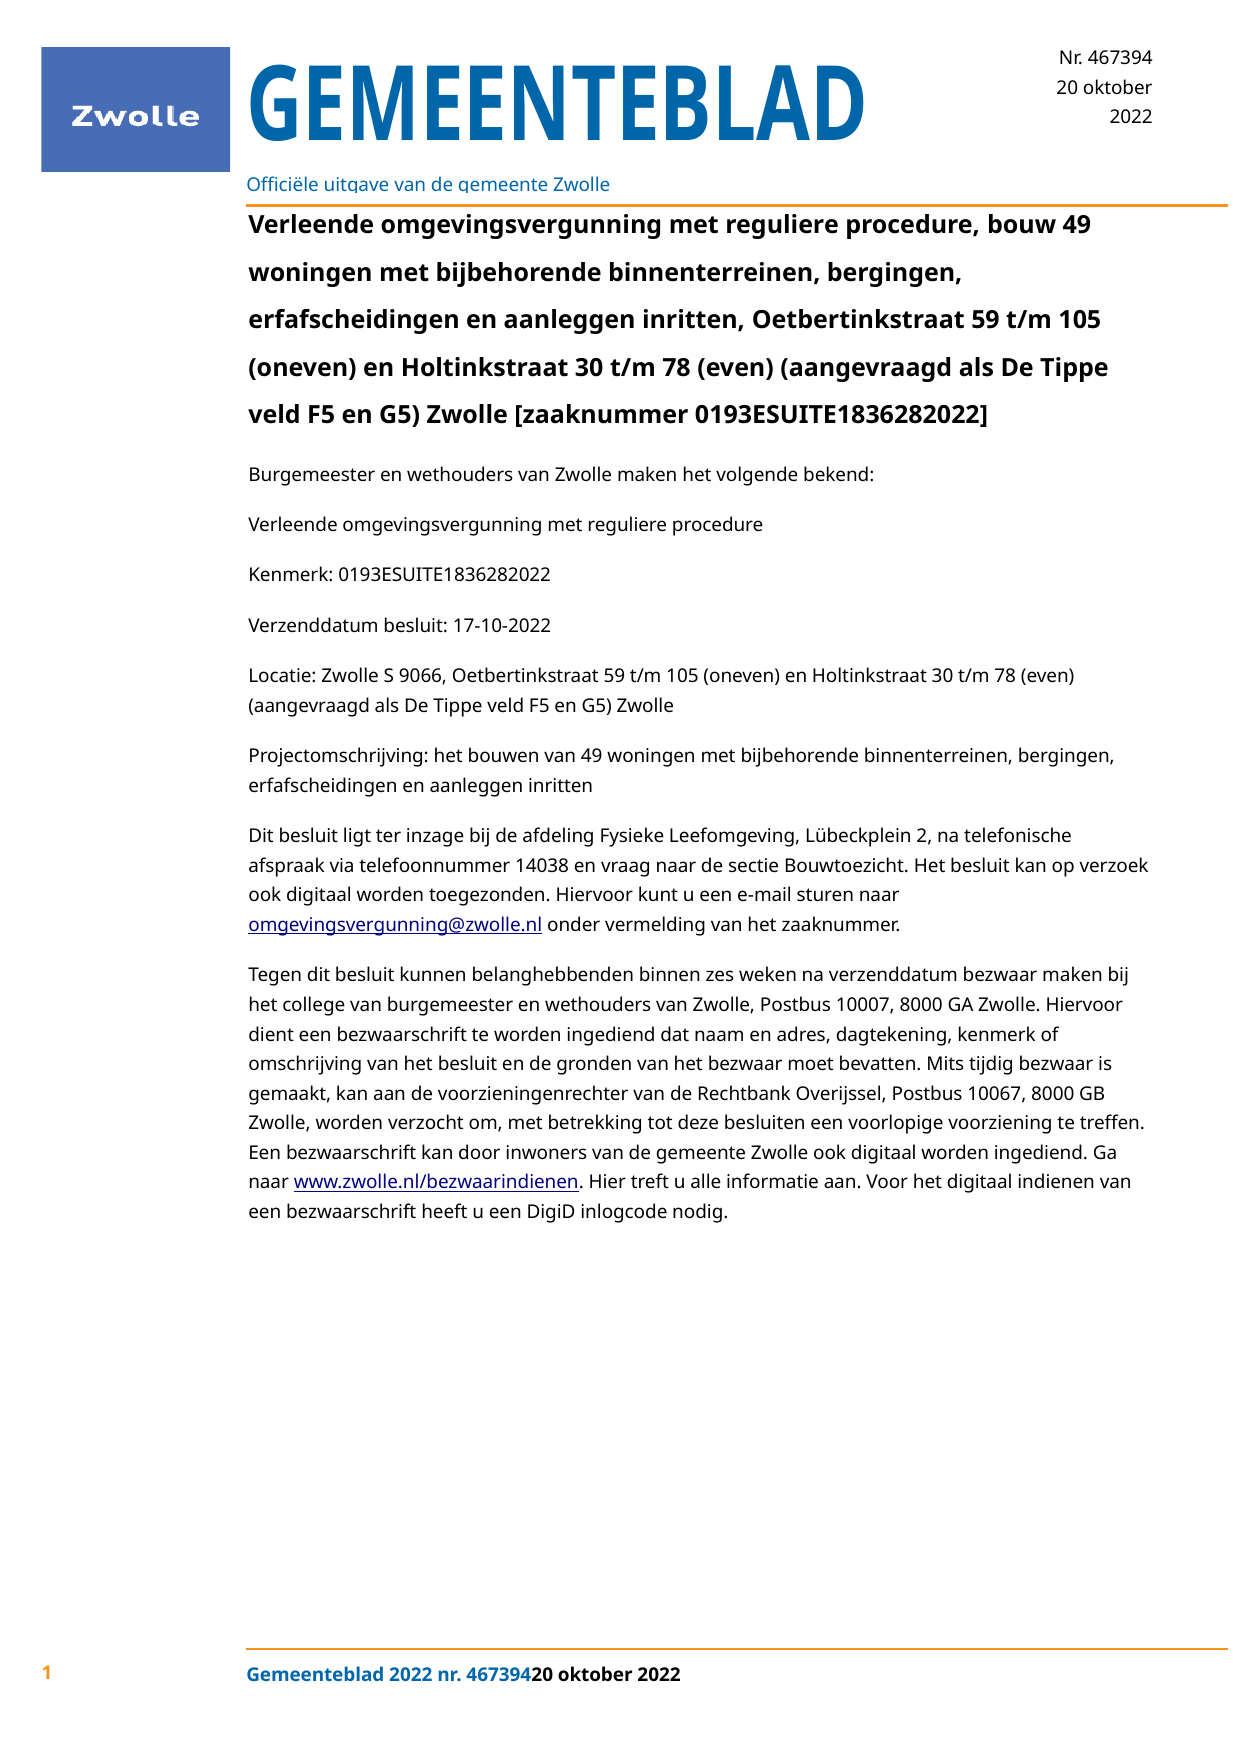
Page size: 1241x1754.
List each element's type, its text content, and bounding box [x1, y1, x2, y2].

text Burgemeester en wethouders van Zwolle maken het volgende bekend: [248, 461, 1152, 486]
text Verleende omgevingsvergunning met reguliere procedure [248, 511, 1152, 537]
picture [41, 47, 231, 172]
text Verleende omgevingsvergunning met reguliere procedure, bouw 49 woningen met bijbehorende binnenterreinen, bergingen, erfafscheidingen en aanleggen inritten, Oetbertinkstraat 59 t/m 105 (oneven) en Holtinkstraat 30 t/m 78 (even) (aangevraagd als De Tippe veld F5 en G5) Zwolle [zaaknummer 0193ESUITE1836282022] [248, 207, 1152, 431]
text Kenmerk: 0193ESUITE1836282022 [248, 562, 1152, 587]
text Tegen dit besluit kunnen belanghebbenden binnen zes weken na verzenddatum bezwaar maken bij het college van burgemeester en wethouders van Zwolle, Postbus 10007, 8000 GA Zwolle. Hiervoor dient een bezwaarschrift te worden ingediend dat naam en adres, dagtekening, kenmerk of omschrijving van het besluit en de gronden van het bezwaar moet bevatten. Mits tijdig bezwaar is gemaakt, kan aan de voorzieningenrechter van de Rechtbank Overijssel, Postbus 10067, 8000 GB Zwolle, worden verzocht om, met betrekking tot deze besluiten een voorlopige voorziening te treffen. Een bezwaarschrift kan door inwoners van de gemeente Zwolle ook digitaal worden ingediend. Ga naar www.zwolle.nl/bezwaarindienen. Hier treft u alle informatie aan. Voor het digitaal indienen van een bezwaarschrift heeft u een DigiD inlogcode nodig. [248, 962, 1152, 1224]
text Verzenddatum besluit: 17-10-2022 [248, 612, 1152, 638]
text Projectomschrijving: het bouwen van 49 woningen met bijbehorende binnenterreinen, bergingen, erfafscheidingen en aanleggen inritten [248, 742, 1152, 798]
text Dit besluit ligt ter inzage bij de afdeling Fysieke Leefomgeving, Lübeckplein 2, na telefonische afspraak via telefoonnummer 14038 en vraag naar de sectie Bouwtoezicht. Het besluit kan op verzoek ook digitaal worden toegezonden. Hiervoor kunt u een e-mail sturen naar omgevingsvergunning@zwolle.nl onder vermelding van het zaaknummer. [248, 822, 1152, 937]
text Locatie: Zwolle S 9066, Oetbertinkstraat 59 t/m 105 (oneven) en Holtinkstraat 30 t/m 78 (even) (aangevraagd als De Tippe veld F5 en G5) Zwolle [248, 662, 1152, 718]
